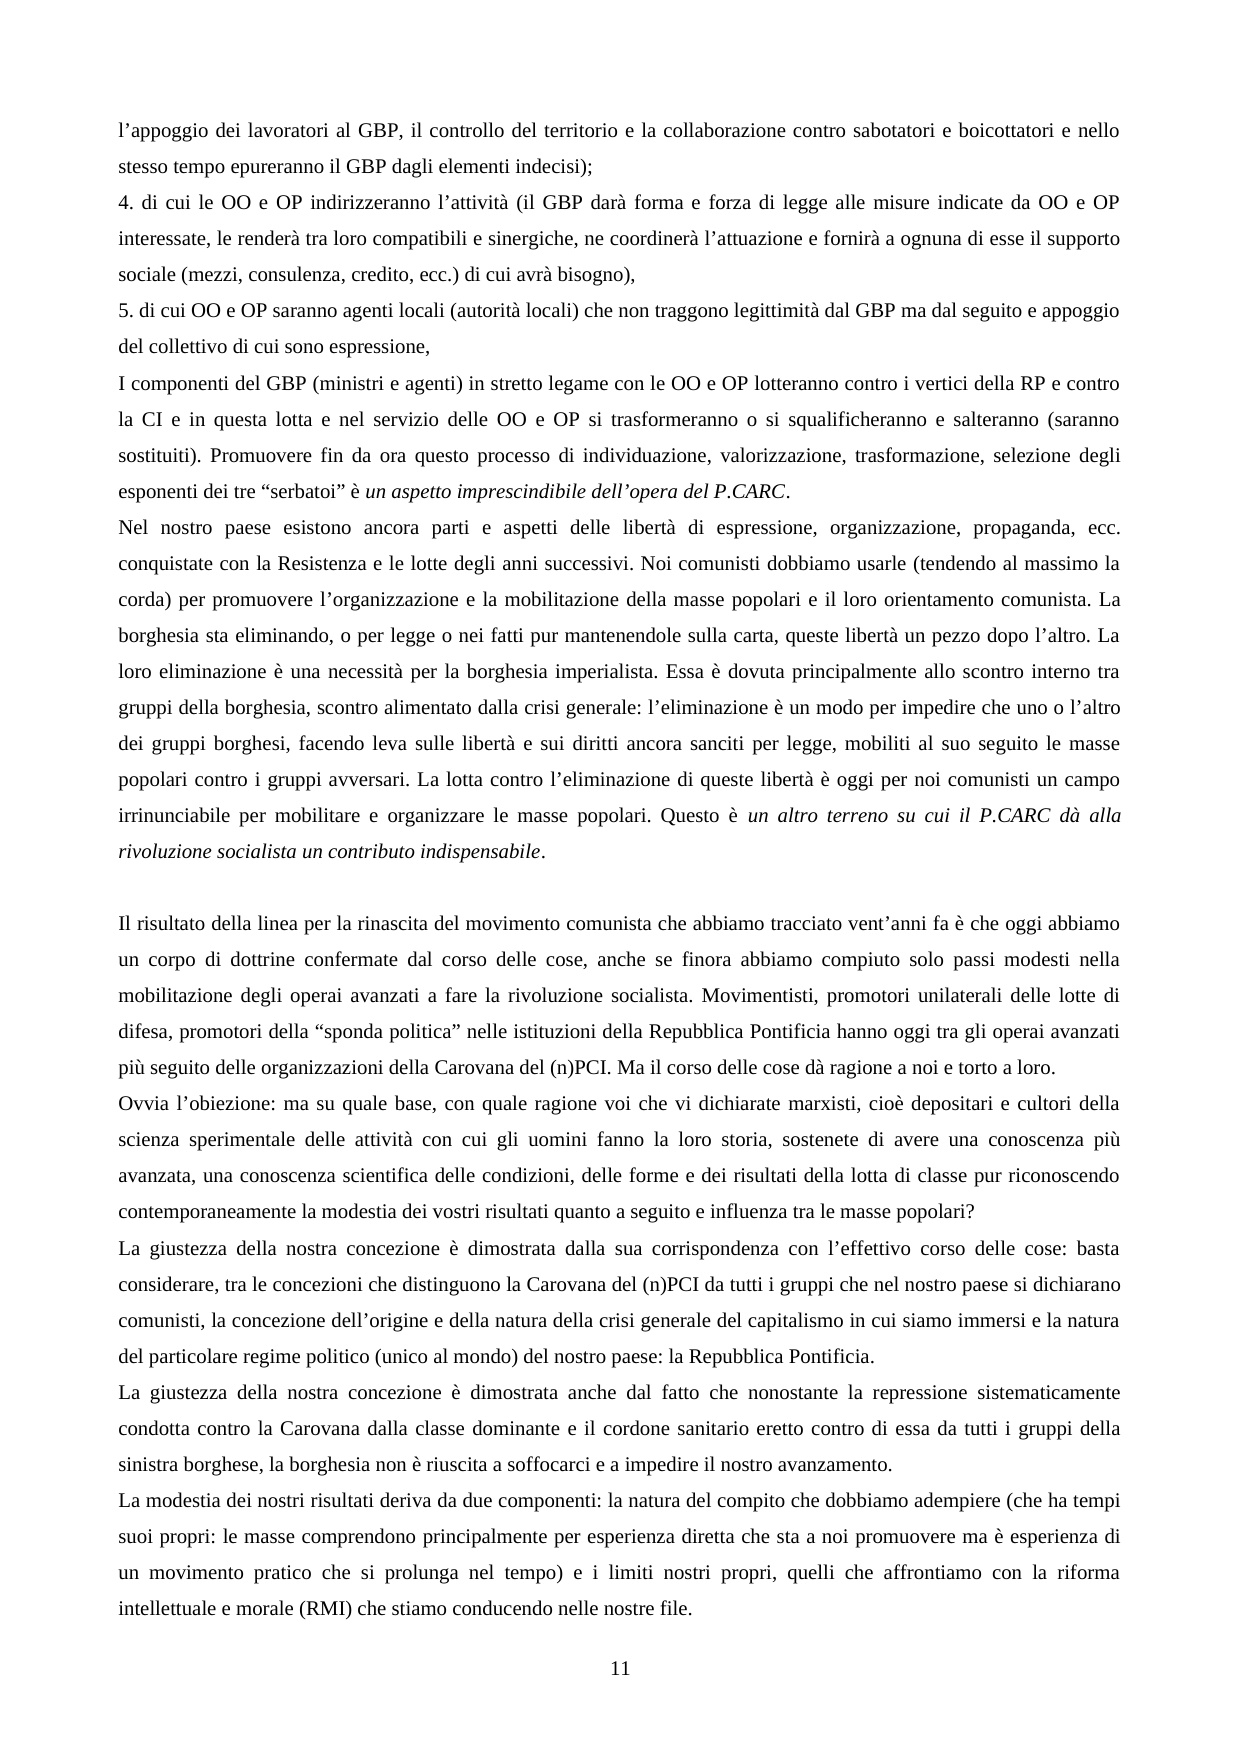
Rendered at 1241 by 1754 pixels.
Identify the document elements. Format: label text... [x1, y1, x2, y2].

text La giustezza della nostra concezione è dimostrata anche dal fatto che nonostante la repressione sistematicamente condotta contro la Carovana dalla classe dominante e il cordone sanitario eretto contro di essa da tutti i gruppi della sinistra borghese, la borghesia non è riuscita a soffocarci e a impedire il nostro avanzamento. [118, 1379, 1122, 1476]
text La giustezza della nostra concezione è dimostrata dalla sua corrispondenza con l’effettivo corso delle cose: basta considerare, tra le concezioni che distinguono la Carovana del (n)PCI da tutti i gruppi che nel nostro paese si dichiarano comunisti, la concezione dell’origine e della natura della crisi generale del capitalismo in cui siamo immersi e la natura del particolare regime politico (unico al mondo) del nostro paese: la Repubblica Pontificia. [118, 1235, 1122, 1368]
text 5. di cui OO e OP saranno agenti locali (autorità locali) che non traggono legittimità dal GBP ma dal seguito e appoggio del collettivo di cui sono espressione, [118, 298, 1122, 358]
text I componenti del GBP (ministri e agenti) in stretto legame con le OO e OP lotteranno contro i vertici della RP e contro la CI e in questa lotta e nel servizio delle OO e OP si trasformeranno o si squalificheranno e salteranno (saranno sostituiti). Promuovere fin da ora questo processo di individuazione, valorizzazione, trasformazione, selezione degli esponenti dei tre “serbatoi” è un aspetto imprescindibile dell’opera del P.CARC. [118, 370, 1122, 503]
text 4. di cui le OO e OP indirizzeranno l’attività (il GBP darà forma e forza di legge alle misure indicate da OO e OP interessate, le renderà tra loro compatibili e sinergiche, ne coordinerà l’attuazione e fornirà a ognuna di esse il supporto sociale (mezzi, consulenza, credito, ecc.) di cui avrà bisogno), [118, 190, 1122, 286]
text Nel nostro paese esistono ancora parti e aspetti delle libertà di espressione, organizzazione, propaganda, ecc. conquistate con la Resistenza e le lotte degli anni successivi. Noi comunisti dobbiamo usarle (tendendo al massimo la corda) per promuovere l’organizzazione e la mobilitazione della masse popolari e il loro orientamento comunista. La borghesia sta eliminando, o per legge o nei fatti pur mantenendole sulla carta, queste libertà un pezzo dopo l’altro. La loro eliminazione è una necessità per la borghesia imperialista. Essa è dovuta principalmente allo scontro interno tra gruppi della borghesia, scontro alimentato dalla crisi generale: l’eliminazione è un modo per impedire che uno o l’altro dei gruppi borghesi, facendo leva sulle libertà e sui diritti ancora sanciti per legge, mobiliti al suo seguito le masse popolari contro i gruppi avversari. La lotta contro l’eliminazione di queste libertà è oggi per noi comunisti un campo irrinunciabile per mobilitare e organizzare le masse popolari. Questo è un altro terreno su cui il P.CARC dà alla rivoluzione socialista un contributo indispensabile. [118, 514, 1122, 863]
text La modestia dei nostri risultati deriva da due componenti: la natura del compito che dobbiamo adempiere (che ha tempi suoi propri: le masse comprendono principalmente per esperienza diretta che sta a noi promuovere ma è esperienza di un movimento pratico che si prolunga nel tempo) e i limiti nostri propri, quelli che affrontiamo con la riforma intellettuale e morale (RMI) che stiamo conducendo nelle nostre file. [118, 1488, 1122, 1620]
text Il risultato della linea per la rinascita del movimento comunista che abbiamo tracciato vent’anni fa è che oggi abbiamo un corpo di dottrine confermate dal corso delle cose, anche se finora abbiamo compiuto solo passi modesti nella mobilitazione degli operai avanzati a fare la rivoluzione socialista. Movimentisti, promotori unilaterali delle lotte di difesa, promotori della “sponda politica” nelle istituzioni della Repubblica Pontificia hanno oggi tra gli operai avanzati più seguito delle organizzazioni della Carovana del (n)PCI. Ma il corso delle cose dà ragione a noi e torto a loro. [118, 911, 1122, 1079]
text Ovvia l’obiezione: ma su quale base, con quale ragione voi che vi dichiarate marxisti, cioè depositari e cultori della scienza sperimentale delle attività con cui gli uomini fanno la loro storia, sostenete di avere una conoscenza più avanzata, una conoscenza scientifica delle condizioni, delle forme e dei risultati della lotta di classe pur riconoscendo contemporaneamente la modestia dei vostri risultati quanto a seguito e influenza tra le masse popolari? [118, 1091, 1122, 1223]
text l’appoggio dei lavoratori al GBP, il controllo del territorio e la collaborazione contro sabotatori e boicottatori e nello stesso tempo epureranno il GBP dagli elementi indecisi); [118, 118, 1122, 178]
